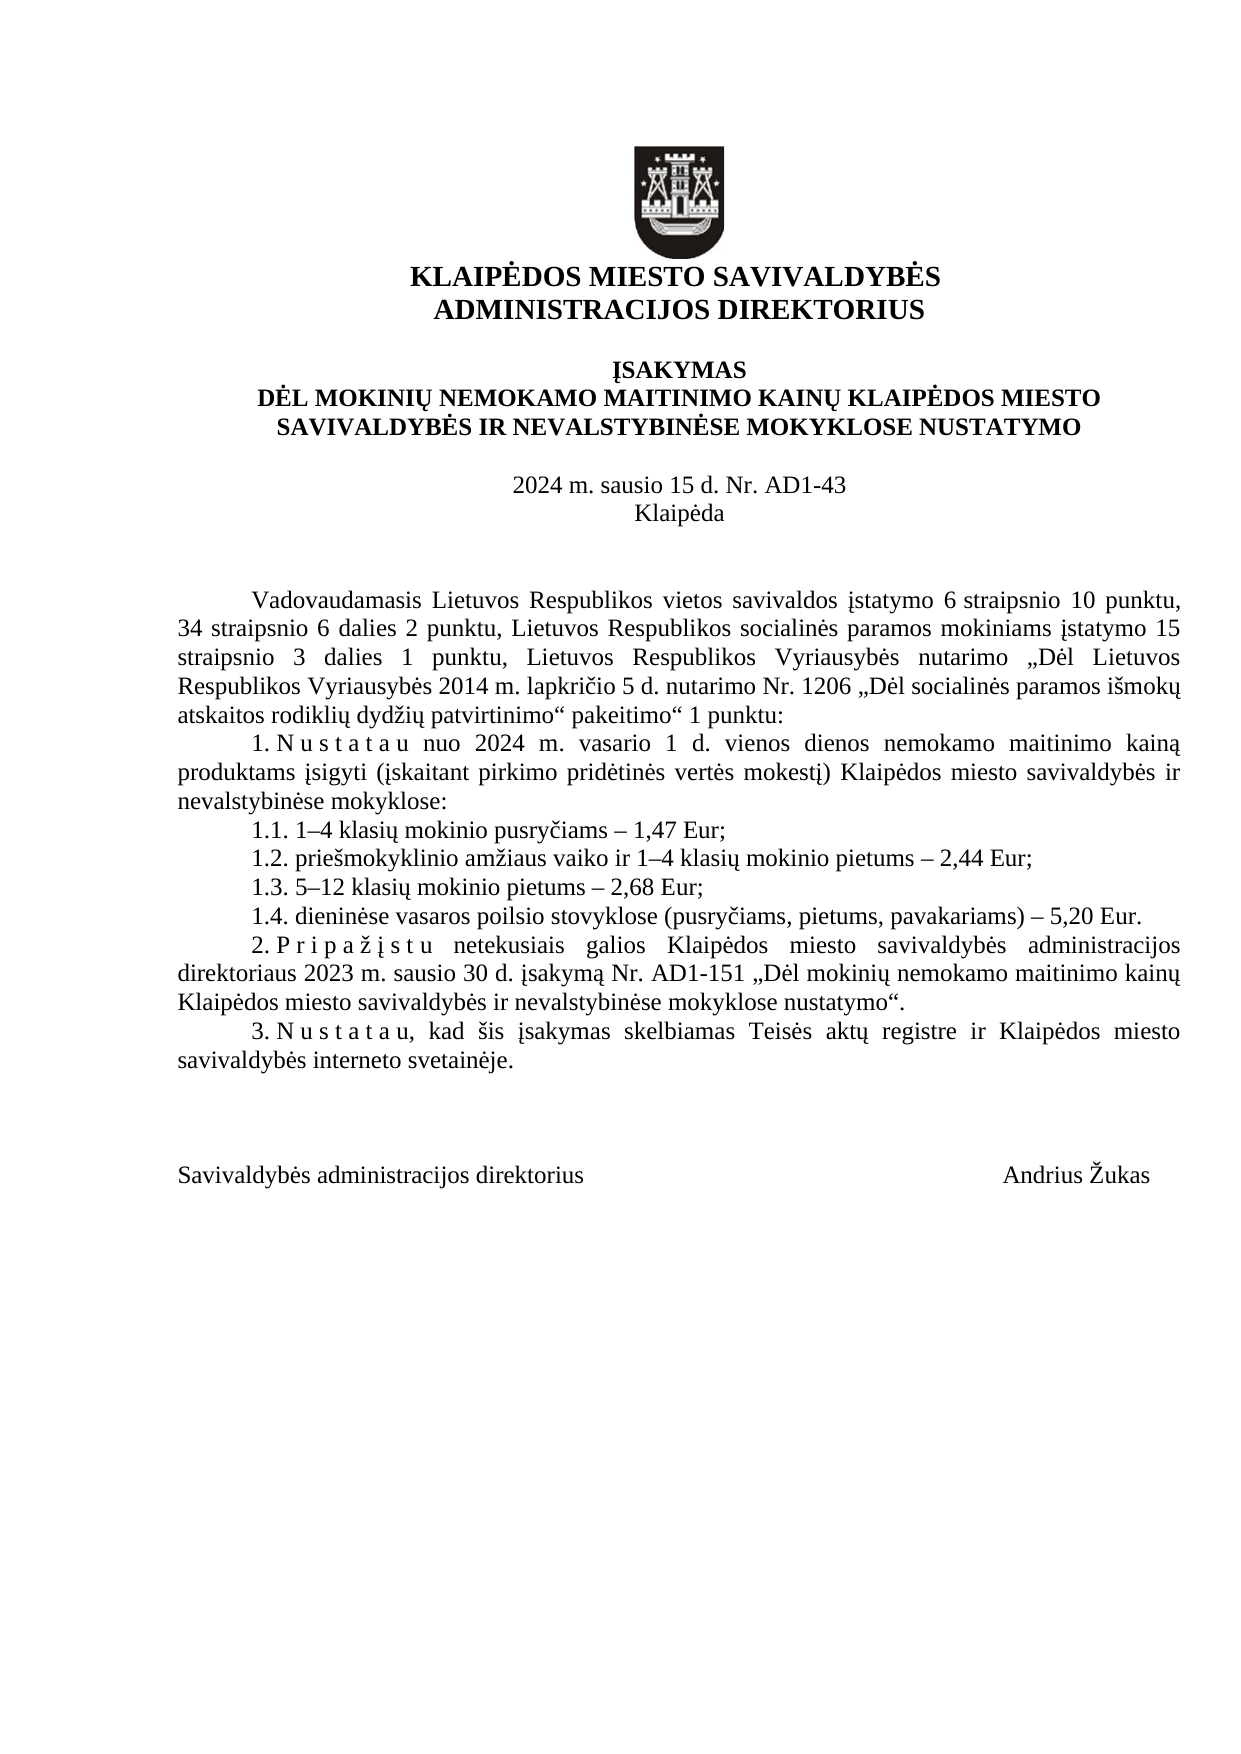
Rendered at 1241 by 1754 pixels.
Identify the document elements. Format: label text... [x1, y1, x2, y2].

text 1. Nustatau nuo 2024 m. vasario 1 d. vienos dienos nemokamo maitinimo kainą produktams įsigyti (įskaitant pirkimo pridėtinės vertės mokestį) Klaipėdos miesto savivaldybės ir nevalstybinėse mokyklose: [177, 728, 1181, 815]
text KLAIPĖDOS MIESTO SAVIVALDYBĖS [177, 259, 1181, 292]
text 1.2. priešmokyklinio amžiaus vaiko ir 1–4 klasių mokinio pietums – 2,44 Eur; [177, 843, 1181, 872]
text DĖL mokinių nemokamo maitinimo kainų Klaipėdos miesto savivaldybės ir nevalstybinėse mokyklose nustatymo [177, 383, 1181, 441]
text Vadovaudamasis Lietuvos Respublikos vietos savivaldos įstatymo 6 straipsnio 10 punktu, 34 straipsnio 6 dalies 2 punktu, Lietuvos Respublikos socialinės paramos mokiniams įstatymo 15 straipsnio 3 dalies 1 punktu, Lietuvos Respublikos Vyriausybės nutarimo „Dėl Lietuvos Respublikos Vyriausybės 2014 m. lapkričio 5 d. nutarimo Nr. 1206 „Dėl socialinės paramos išmokų atskaitos rodiklių dydžių patvirtinimo“ pakeitimo“ 1 punktu: [177, 585, 1181, 728]
text 1.3. 5–12 klasių mokinio pietums – 2,68 Eur; [177, 872, 1181, 901]
text 2024 m. sausio 15 d. Nr. AD1-43 [177, 470, 1181, 498]
text ĮSAKYMAS [177, 355, 1181, 383]
text ADMINISTRACIJOS DIREKTORIUS [177, 292, 1181, 326]
text 1.4. dieninėse vasaros poilsio stovyklose (pusryčiams, pietums, pavakariams) – 5,20 Eur. [177, 901, 1181, 930]
text 3. Nustatau, kad šis įsakymas skelbiamas Teisės aktų registre ir Klaipėdos miesto savivaldybės interneto svetainėje. [177, 1016, 1181, 1073]
text Savivaldybės administracijos direktorius Andrius Žukas [177, 1160, 1181, 1188]
text 2. Pripažįstu netekusiais galios Klaipėdos miesto savivaldybės administracijos direktoriaus 2023 m. sausio 30 d. įsakymą Nr. AD1-151 „Dėl mokinių nemokamo maitinimo kainų Klaipėdos miesto savivaldybės ir nevalstybinėse mokyklose nustatymo“. [177, 930, 1181, 1016]
text 1.1. 1–4 klasių mokinio pusryčiams – 1,47 Eur; [177, 815, 1181, 843]
text Klaipėda [177, 498, 1181, 527]
